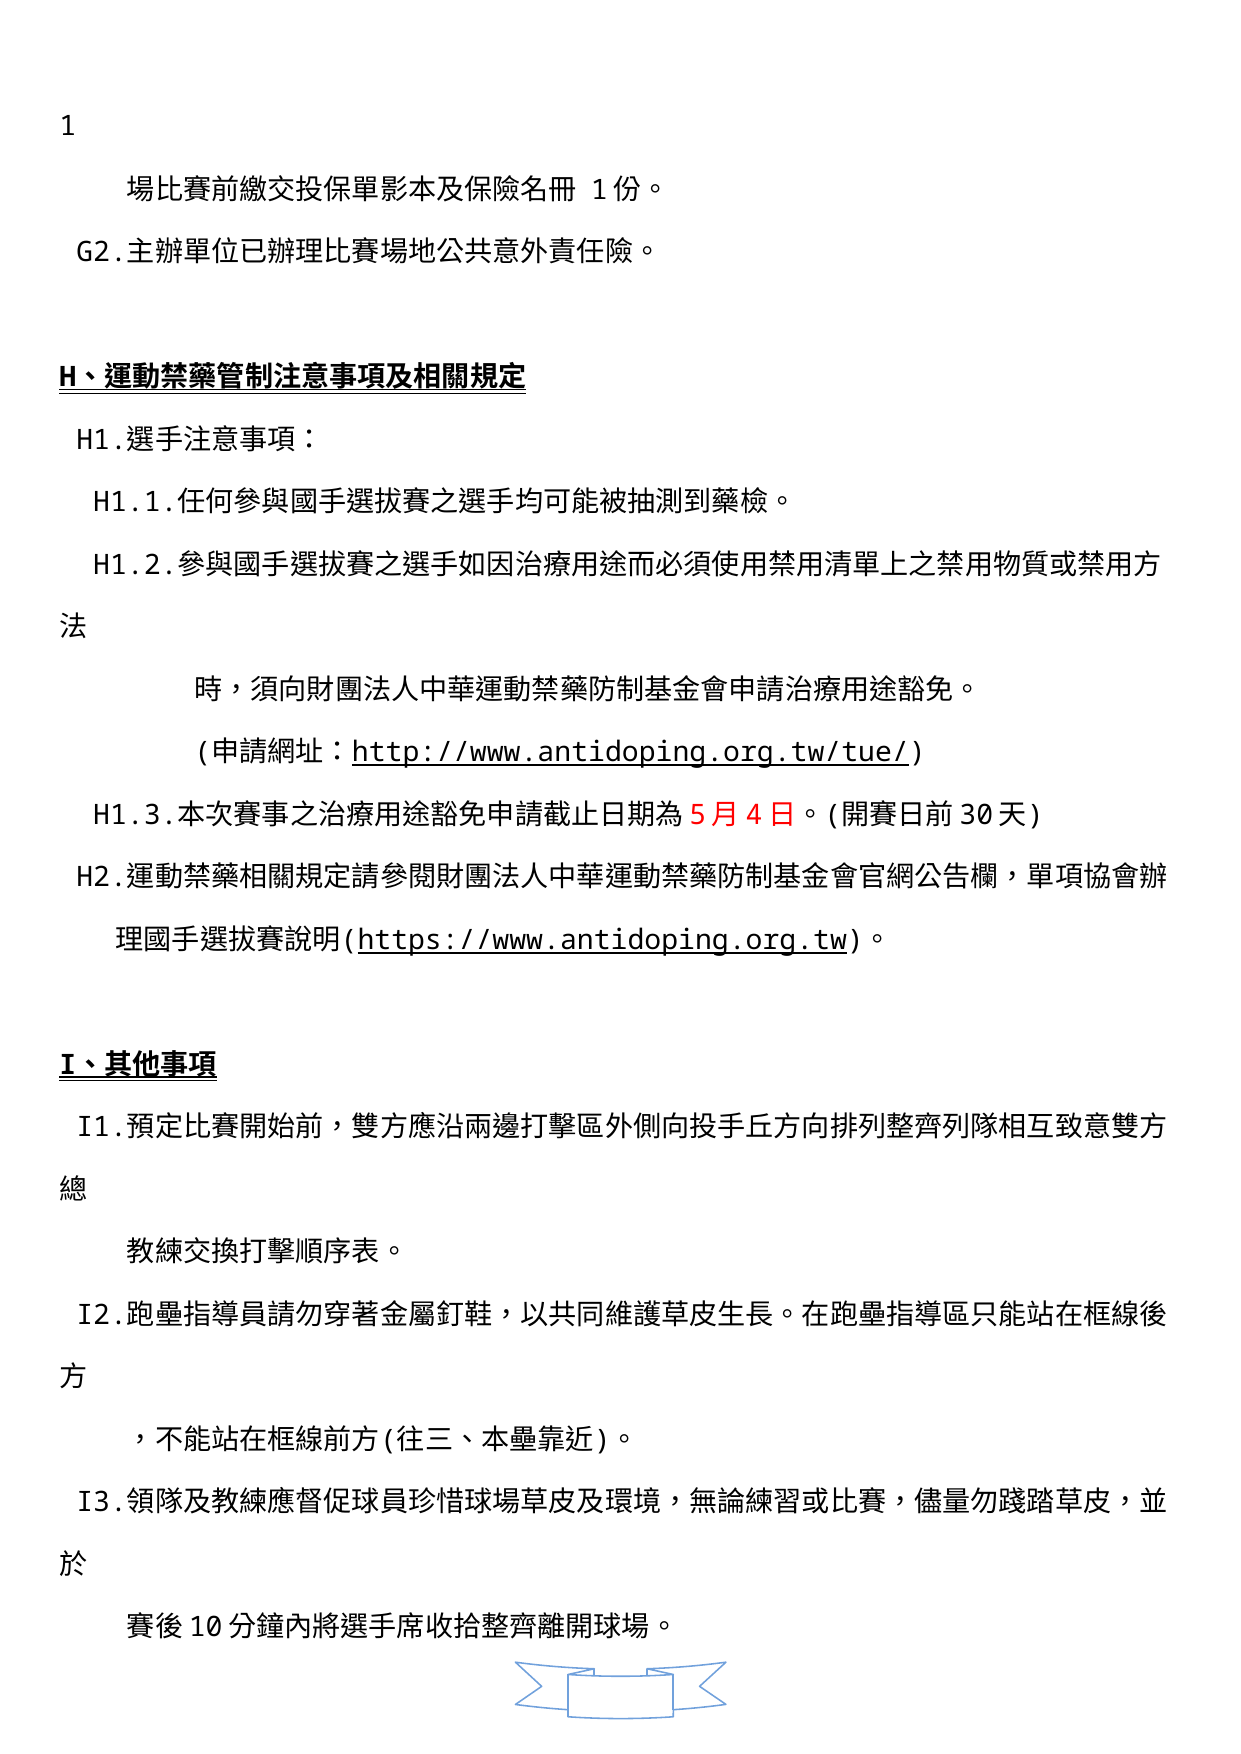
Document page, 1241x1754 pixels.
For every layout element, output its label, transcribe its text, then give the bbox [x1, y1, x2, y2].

text 教練交換打擊順序表。 [59, 1208, 1181, 1271]
text H1.選手注意事項： [59, 396, 1181, 458]
text H1.1.任何參與國手選拔賽之選手均可能被抽測到藥檢。 [59, 458, 1181, 521]
text H2.運動禁藥相關規定請參閱財團法人中華運動禁藥防制基金會官網公告欄，單項協會辦理國手選拔賽說明(https://www.antidoping.org.tw)。 [59, 833, 1181, 958]
text I、其他事項 [59, 1021, 1181, 1083]
text I3.領隊及教練應督促球員珍惜球場草皮及環境，無論練習或比賽，儘量勿踐踏草皮，並於 [59, 1458, 1181, 1583]
text H1.2.參與國手選拔賽之選手如因治療用途而必須使用禁用清單上之禁用物質或禁用方法 [59, 521, 1181, 646]
text G2.主辦單位已辦理比賽場地公共意外責任險。 [59, 208, 1181, 271]
text I1.預定比賽開始前，雙方應沿兩邊打擊區外側向投手丘方向排列整齊列隊相互致意雙方總 [59, 1083, 1181, 1208]
text H、運動禁藥管制注意事項及相關規定 [59, 333, 1181, 396]
text 1 [59, 83, 1181, 146]
text I2.跑壘指導員請勿穿著金屬釘鞋，以共同維護草皮生長。在跑壘指導區只能站在框線後方 [59, 1271, 1181, 1396]
text 場比賽前繳交投保單影本及保險名冊 1份。 [59, 146, 1181, 208]
text H1.3.本次賽事之治療用途豁免申請截止日期為5月4日。(開賽日前30天) [59, 771, 1181, 833]
text ，不能站在框線前方(往三、本壘靠近)。 [59, 1396, 1181, 1458]
text (申請網址：http://www.antidoping.org.tw/tue/) [59, 708, 1181, 771]
text 賽後10分鐘內將選手席收拾整齊離開球場。 [59, 1583, 1181, 1646]
text 時，須向財團法人中華運動禁藥防制基金會申請治療用途豁免。 [59, 646, 1181, 708]
